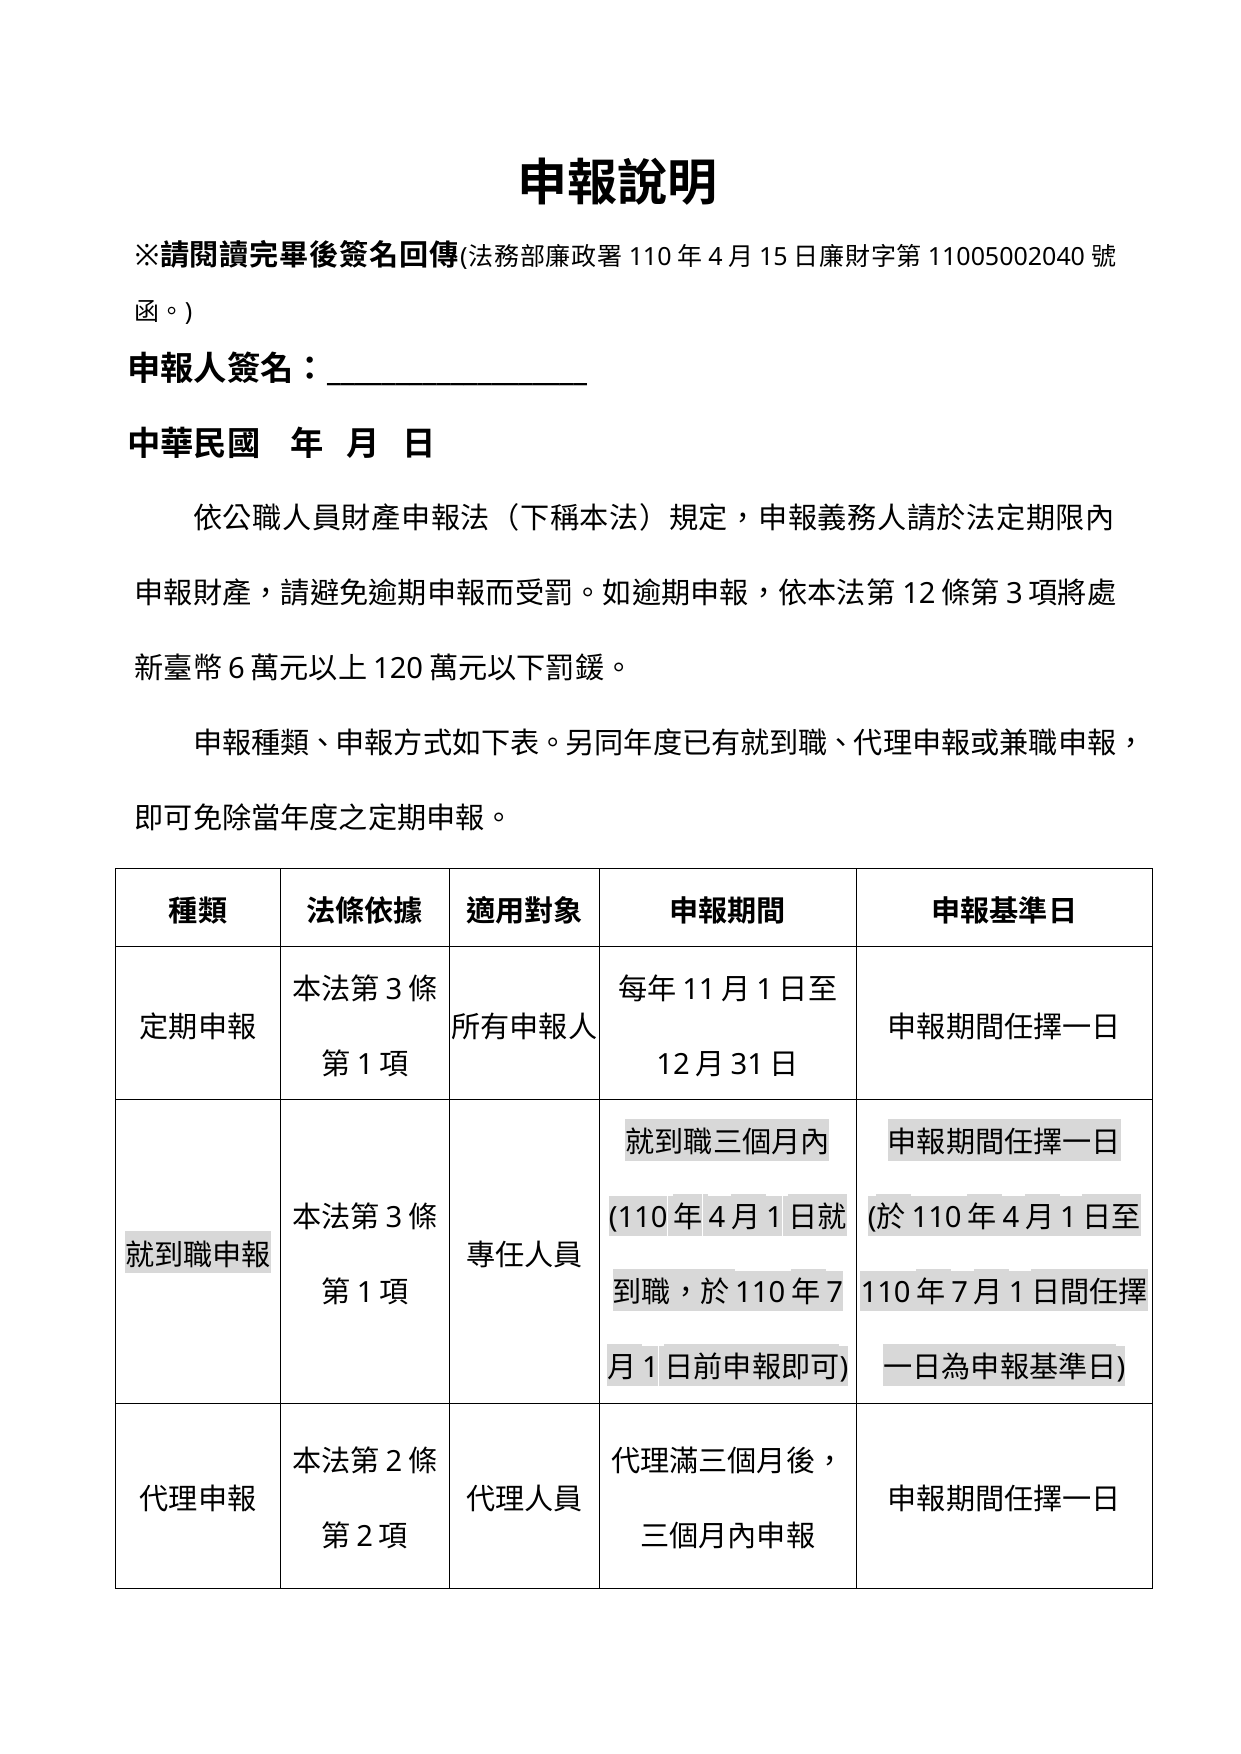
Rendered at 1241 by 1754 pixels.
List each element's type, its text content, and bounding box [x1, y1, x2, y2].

table_cell 所有申報人 [450, 947, 599, 1099]
text ※請閱讀完畢後簽名回傳(法務部廉政署110年4月15日廉財字第11005002040號函。) [134, 216, 1116, 328]
table_cell 定期申報 [116, 947, 280, 1099]
table_header 種類 [116, 869, 280, 946]
table_header 法條依據 [281, 869, 449, 946]
table_cell 就到職申報 [116, 1100, 280, 1402]
table_header 申報期間 [600, 869, 856, 946]
table_cell 申報期間任擇一日 [857, 947, 1152, 1099]
text 申報種類、申報方式如下表。另同年度已有就到職、代理申報或兼職申報，即可免除當年度之定期申報。 [134, 703, 1116, 853]
table_cell 代理人員 [450, 1404, 599, 1587]
table_cell 代理申報 [116, 1404, 280, 1587]
text 依公職人員財產申報法（下稱本法）規定，申報義務人請於法定期限內申報財產，請避免逾期申報而受罰。如逾期申報，依本法第12條第3項將處新臺幣6萬元以上120萬元以下罰鍰。 [134, 478, 1116, 703]
table_header 適用對象 [450, 869, 599, 946]
table_cell 專任人員 [450, 1100, 599, 1402]
text 申報人簽名：___________________ [118, 328, 1116, 403]
table_cell 本法第3條第 1項 [281, 947, 449, 1099]
text 中華民國 年 月 日 [118, 403, 1016, 478]
table_cell 申報期間任擇一日 [857, 1404, 1152, 1587]
table_cell 每年11月1日至12月31日 [600, 947, 856, 1099]
table_header 申報基準日 [857, 869, 1152, 946]
table_cell 就到職三個月內 (110年4月1日就到職，於110年7月1日前申報即可) [600, 1100, 856, 1402]
text 申報說明 [118, 141, 1116, 216]
table_cell 本法第3條第 1項 [281, 1100, 449, 1402]
table_cell 本法第2條第2項 [281, 1404, 449, 1587]
table_cell 申報期間任擇一日 (於110年4月1日至110年7月1日間任擇一日為申報基準日) [857, 1100, 1152, 1402]
table_cell 代理滿三個月後，三個月內申報 [600, 1404, 856, 1587]
